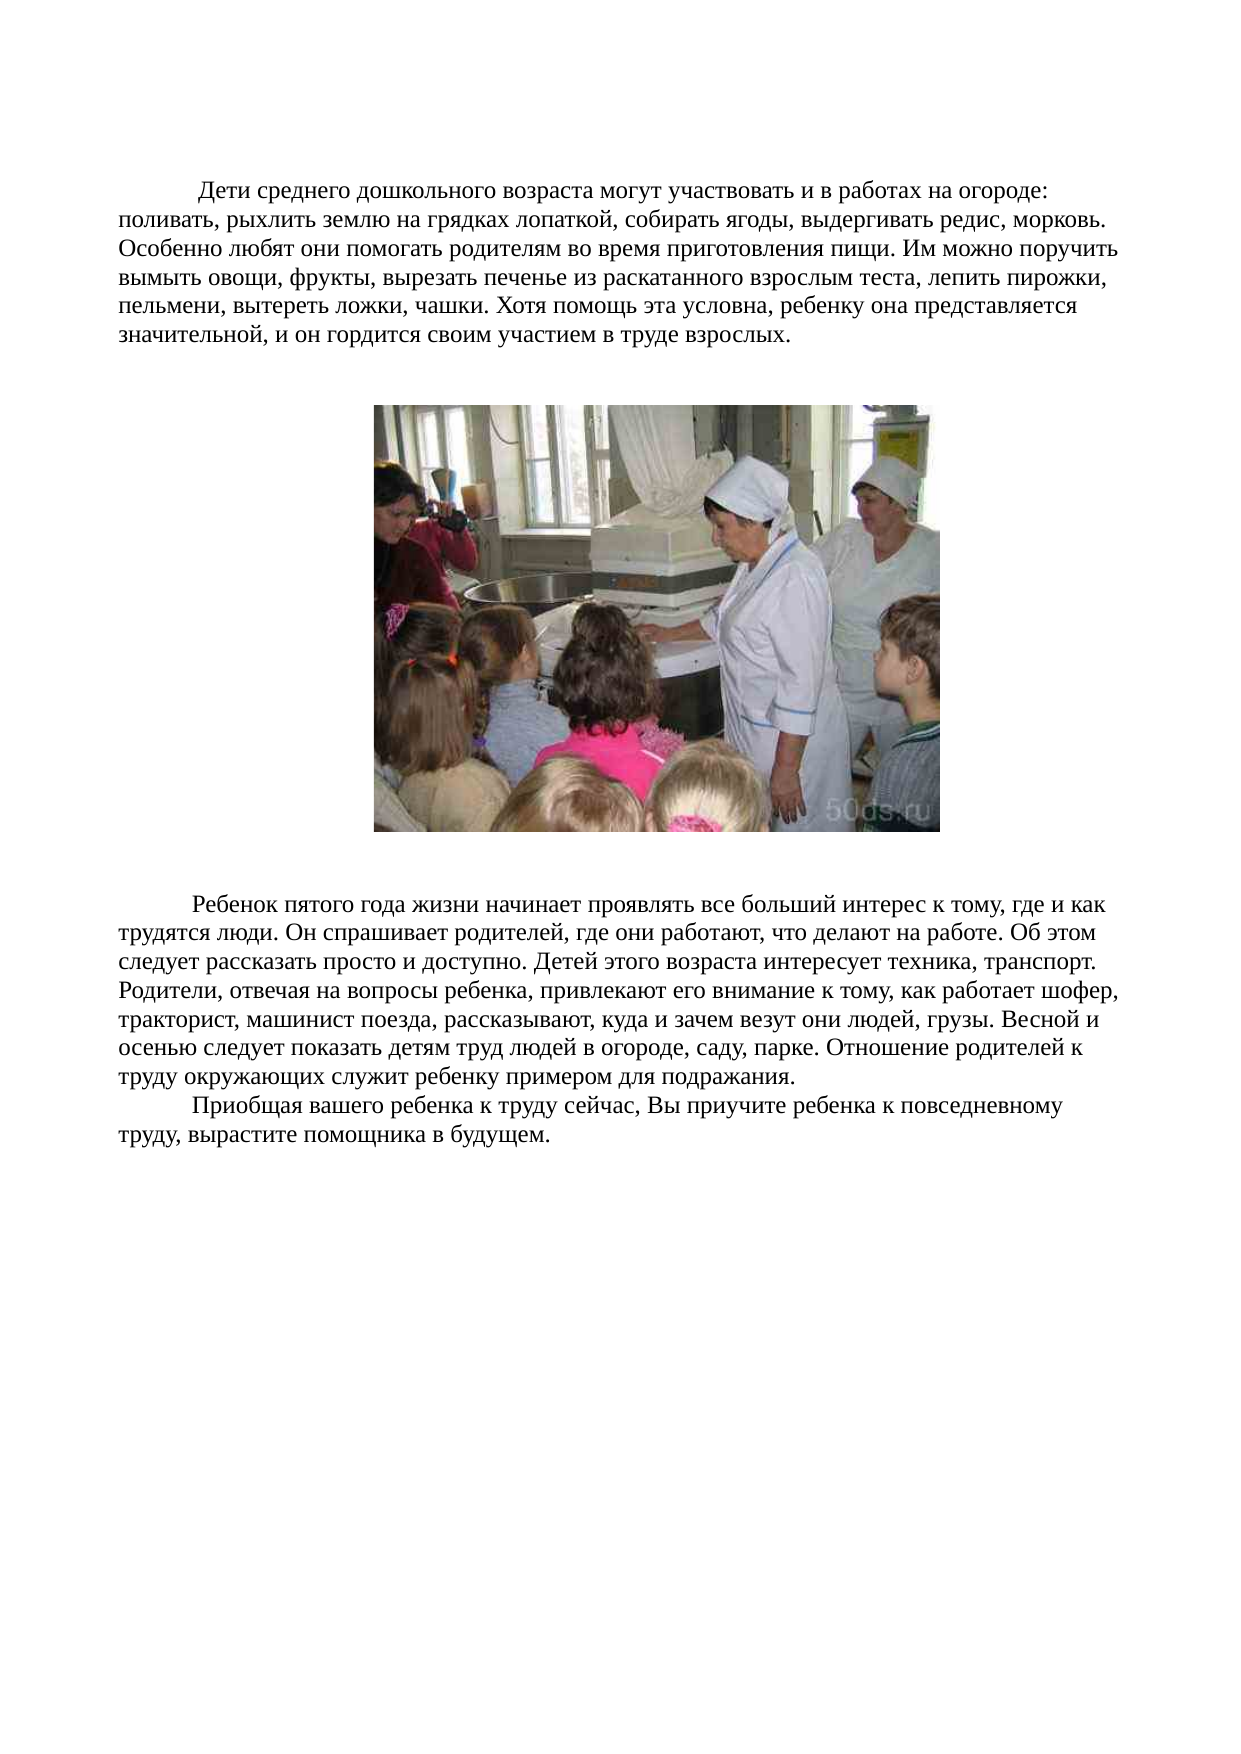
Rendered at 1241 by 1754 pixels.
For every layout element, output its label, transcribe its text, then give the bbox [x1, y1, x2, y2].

text Приобщая вашего ребенка к труду сейчас, Вы приучите ребенка к повседневному труду, вырастите помощника в будущем. [118, 1090, 1122, 1147]
text Дети среднего дошкольного возраста могут участвовать и в работах на огороде: поливать, рыхлить землю на грядках лопаткой, собирать ягоды, выдергивать редис, морковь. Особенно любят они помогать родителям во время приготовления пищи. Им можно поручить вымыть овощи, фрукты, вырезать печенье из раскатанного взрослым теста, лепить пирожки, пельмени, вытереть ложки, чашки. Хотя помощь эта условна, ребенку она представляется значительной, и он гордится своим участием в труде взрослых. [118, 176, 1122, 348]
text Ребенок пятого года жизни начинает проявлять все больший интерес к тому, где и как трудятся люди. Он спрашивает родителей, где они работают, что делают на работе. Об этом следует рассказать просто и доступно. Детей этого возраста интересует техника, транспорт. Родители, отвечая на вопросы ребенка, привлекают его внимание к тому, как работает шофер, тракторист, машинист поезда, рассказывают, куда и зачем везут они людей, грузы. Весной и осенью следует показать детям труд людей в огороде, саду, парке. Отношение родителей к труду окружающих служит ребенку примером для подражания. [118, 889, 1122, 1090]
